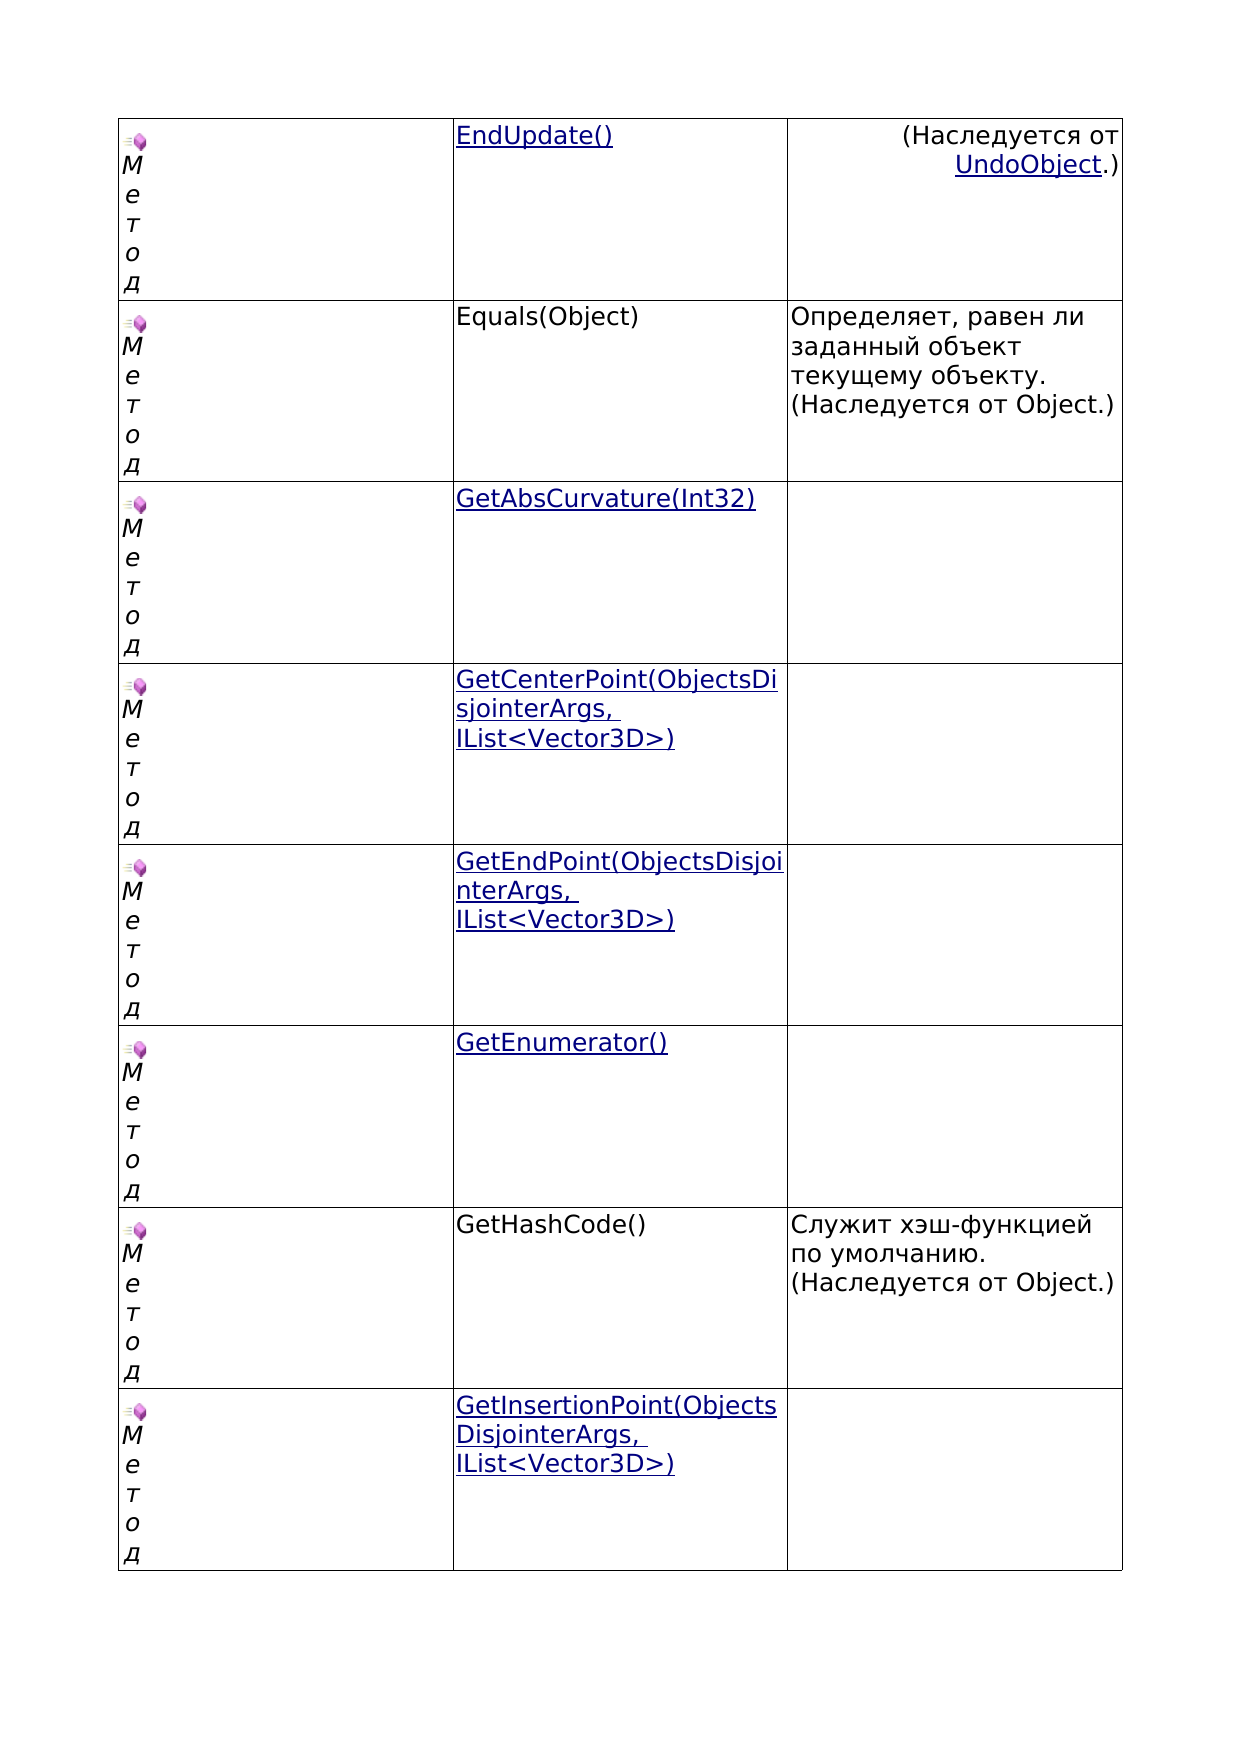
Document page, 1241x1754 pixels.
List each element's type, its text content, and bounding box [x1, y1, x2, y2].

picture [121, 1403, 147, 1421]
table_cell [119, 1026, 453, 1207]
table_cell [119, 1208, 453, 1388]
table_cell (Наследуется от UndoObject.) [788, 119, 1122, 299]
table_cell GetCenterPoint(ObjectsDisjointerArgs, IList<Vector3D>) [454, 664, 787, 844]
picture [121, 315, 147, 333]
table_cell [119, 301, 453, 481]
table_cell [119, 482, 453, 662]
table_cell GetEnumerator() [454, 1026, 787, 1207]
table_cell [788, 1389, 1122, 1570]
picture [121, 1222, 147, 1240]
picture [121, 678, 147, 696]
table_cell GetHashCode() [454, 1208, 787, 1388]
table_cell GetEndPoint(ObjectsDisjointerArgs, IList<Vector3D>) [454, 845, 787, 1025]
picture [121, 133, 147, 151]
table_cell Служит хэш-функцией по умолчанию. (Наследуется от Object.) [788, 1208, 1122, 1388]
table_cell GetInsertionPoint(ObjectsDisjointerArgs, IList<Vector3D>) [454, 1389, 787, 1570]
table_cell [788, 845, 1122, 1025]
picture [121, 496, 147, 514]
table_cell [119, 845, 453, 1025]
table_cell Определяет, равен ли заданный объект текущему объекту. (Наследуется от Object.) [788, 301, 1122, 481]
table_cell [788, 482, 1122, 662]
table_cell [119, 664, 453, 844]
table_cell GetAbsCurvature(Int32) [454, 482, 787, 662]
table_cell [119, 119, 453, 299]
picture [121, 1041, 147, 1059]
table_cell [788, 1026, 1122, 1207]
picture [121, 859, 147, 877]
table_cell EndUpdate() [454, 119, 787, 299]
table_cell [788, 664, 1122, 844]
table_cell Equals(Object) [454, 301, 787, 481]
table_cell [119, 1389, 453, 1570]
